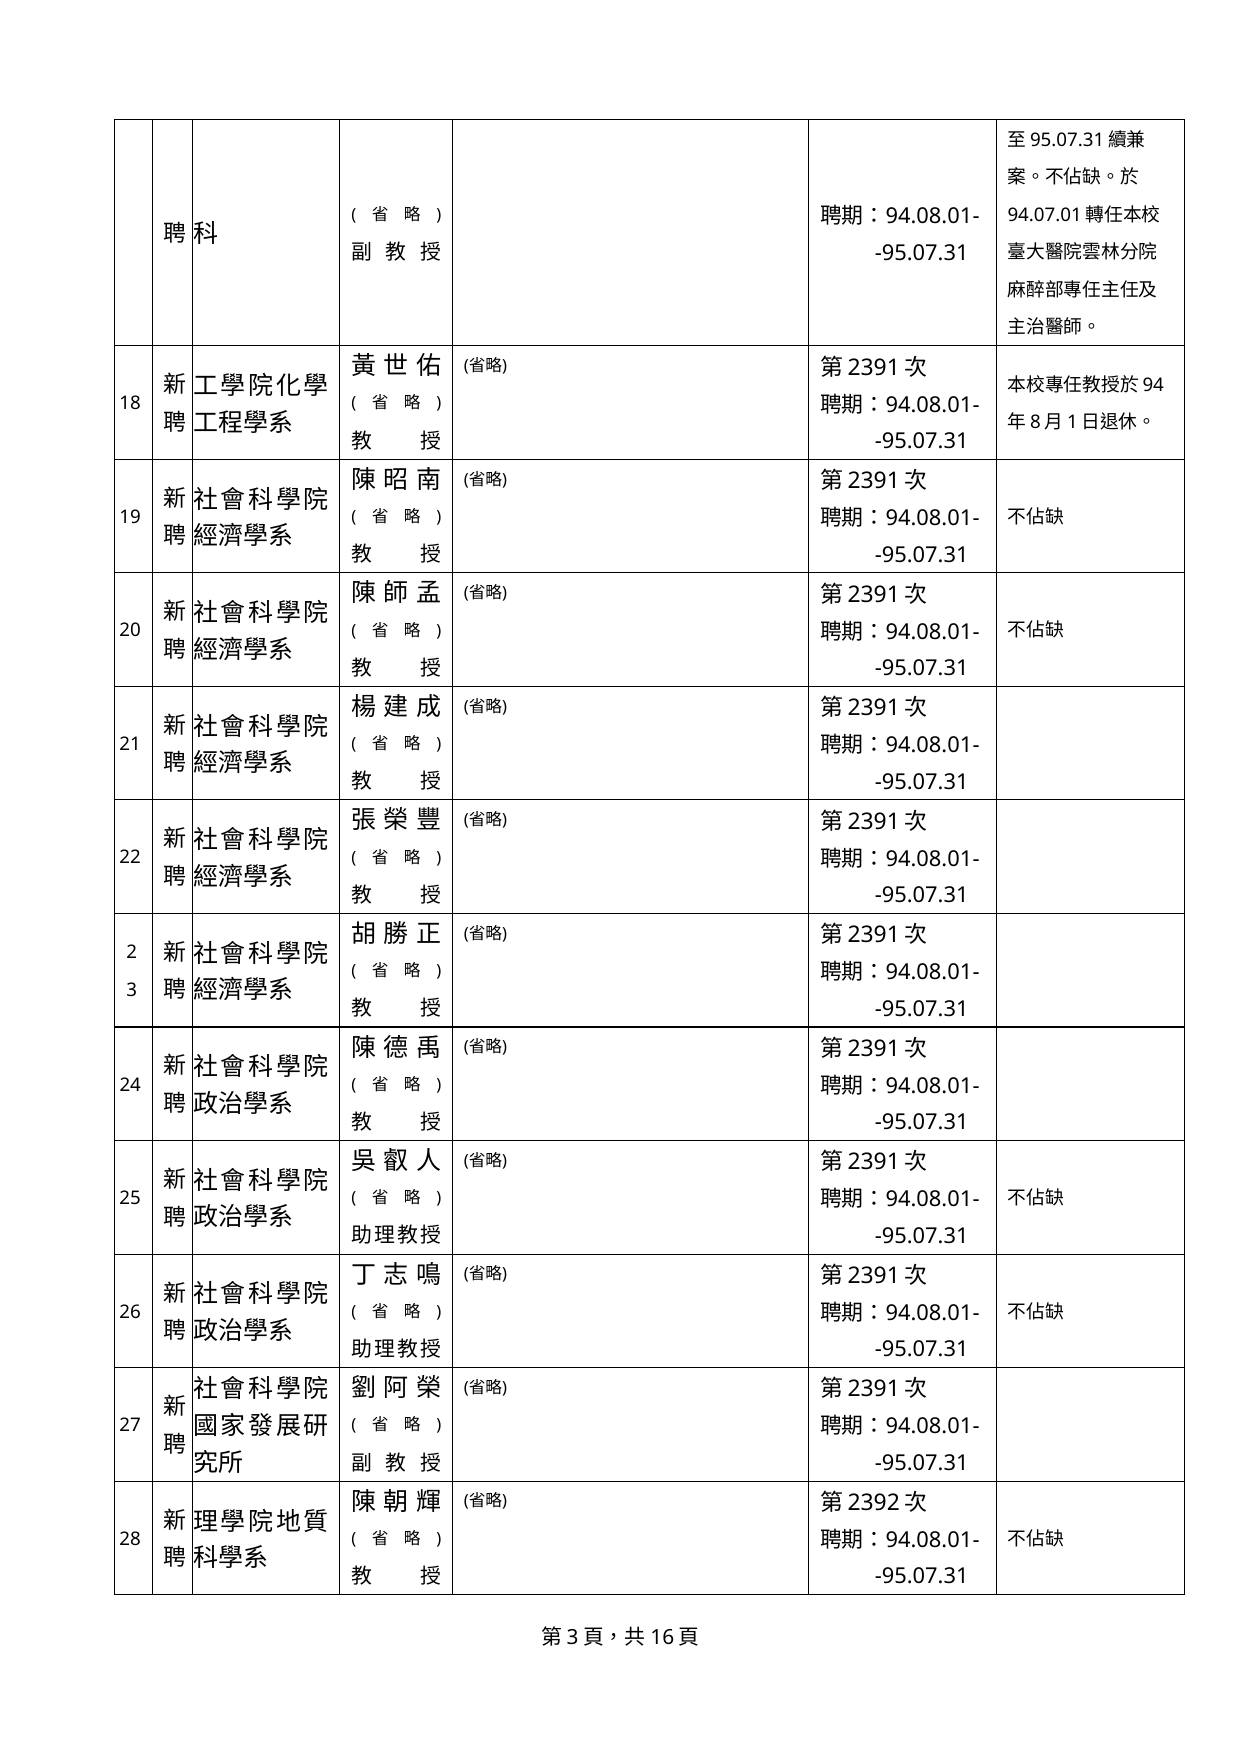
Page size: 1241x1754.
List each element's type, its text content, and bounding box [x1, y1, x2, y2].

table_cell 不佔缺 [997, 460, 1184, 572]
table_cell 新聘 [153, 460, 192, 572]
table_cell 丁志鳴 (省略) 助理教授 [340, 1255, 452, 1367]
table_cell 新聘 [153, 687, 192, 799]
table_cell 新聘 [153, 346, 192, 459]
table_cell 陳昭南 (省略) 教授 [340, 460, 452, 572]
table_cell 28 [115, 1482, 152, 1594]
table_cell 社會科學院經濟學系 [193, 800, 339, 913]
table_cell 新聘 [153, 1028, 192, 1140]
table_cell 第2391次 聘期：94.08.01- -95.07.31 [809, 460, 996, 572]
table_cell 社會科學院經濟學系 [193, 573, 339, 686]
table_cell 22 [115, 800, 152, 913]
table_cell 聘期：94.08.01- -95.07.31 [809, 120, 996, 345]
table_cell 楊建成 (省略) 教授 [340, 687, 452, 799]
table_cell 陳德禹 (省略) 教授 [340, 1028, 452, 1140]
table_cell 理學院地質科學系 [193, 1482, 339, 1594]
table_cell [997, 1028, 1184, 1140]
table_cell 第2391次 聘期：94.08.01- -95.07.31 [809, 914, 996, 1026]
table_cell 黃世佑 (省略) 教授 [340, 346, 452, 459]
table_cell (省略) [453, 914, 808, 1026]
table_cell (省略) [453, 1482, 808, 1594]
table_cell 第2391次 聘期：94.08.01- -95.07.31 [809, 1255, 996, 1367]
table_cell 21 [115, 687, 152, 799]
table_cell 社會科學院政治學系 [193, 1141, 339, 1253]
table_cell 工學院化學工程學系 [193, 346, 339, 459]
table_cell [453, 120, 808, 345]
table_cell (省略) [453, 1028, 808, 1140]
table_cell 社會科學院經濟學系 [193, 460, 339, 572]
table_cell 吳叡人 (省略) 助理教授 [340, 1141, 452, 1253]
table_cell 19 [115, 460, 152, 572]
table_cell 不佔缺 [997, 1482, 1184, 1594]
table_cell 18 [115, 346, 152, 459]
table_cell [997, 914, 1184, 1026]
table_cell 社會科學院政治學系 [193, 1028, 339, 1140]
table_cell 社會科學院經濟學系 [193, 914, 339, 1026]
table_cell (省略) [453, 1368, 808, 1481]
table_cell 第2391次 聘期：94.08.01- -95.07.31 [809, 800, 996, 913]
table_cell 不佔缺 [997, 1255, 1184, 1367]
table_cell 25 [115, 1141, 152, 1253]
table_cell 不佔缺 [997, 573, 1184, 686]
table_cell 第2391次 聘期：94.08.01- -95.07.31 [809, 687, 996, 799]
table_cell 張榮豐 (省略) 教授 [340, 800, 452, 913]
table_cell 24 [115, 1028, 152, 1140]
table_cell [115, 120, 152, 345]
table_cell (省略) [453, 687, 808, 799]
table_cell 新聘 [153, 914, 192, 1026]
table_cell (省略) [453, 1141, 808, 1253]
table_cell 第2392次 聘期：94.08.01- -95.07.31 [809, 1482, 996, 1594]
table_cell 第2391次 聘期：94.08.01- -95.07.31 [809, 1141, 996, 1253]
table_cell 第2391次 聘期：94.08.01- -95.07.31 [809, 1028, 996, 1140]
table_cell 新聘 [153, 1255, 192, 1367]
table_cell 至95.07.31續兼案。不佔缺。於94.07.01轉任本校臺大醫院雲林分院麻醉部專任主任及主治醫師。 [997, 120, 1184, 345]
table_cell (省略) [453, 346, 808, 459]
table_cell 23 [115, 914, 152, 1026]
table_cell 聘 [153, 120, 192, 345]
table_cell (省略) 副教授 [340, 120, 452, 345]
table_cell 劉阿榮 (省略) 副教授 [340, 1368, 452, 1481]
table_cell 第2391次 聘期：94.08.01- -95.07.31 [809, 573, 996, 686]
table_cell 科 [193, 120, 339, 345]
table_cell 新聘 [153, 1368, 192, 1481]
table_cell [997, 1368, 1184, 1481]
table_cell 胡勝正 (省略) 教授 [340, 914, 452, 1026]
table_cell 陳師孟 (省略) 教授 [340, 573, 452, 686]
table_cell (省略) [453, 1255, 808, 1367]
table_cell (省略) [453, 573, 808, 686]
table_cell 不佔缺 [997, 1141, 1184, 1253]
table_cell 26 [115, 1255, 152, 1367]
table_cell 陳朝輝 (省略) 教授 [340, 1482, 452, 1594]
table_cell [997, 687, 1184, 799]
table_cell 20 [115, 573, 152, 686]
table_cell 27 [115, 1368, 152, 1481]
table_cell 社會科學院國家發展研究所 [193, 1368, 339, 1481]
table_cell 第2391次 聘期：94.08.01- -95.07.31 [809, 1368, 996, 1481]
table_cell (省略) [453, 460, 808, 572]
table_cell 新聘 [153, 573, 192, 686]
table_cell 新聘 [153, 1482, 192, 1594]
table_cell 本校專任教授於94年8月1日退休。 [997, 346, 1184, 459]
table_cell 新聘 [153, 1141, 192, 1253]
table_cell [997, 800, 1184, 913]
table_cell (省略) [453, 800, 808, 913]
table_cell 社會科學院經濟學系 [193, 687, 339, 799]
table_cell 新聘 [153, 800, 192, 913]
table_cell 第2391次 聘期：94.08.01- -95.07.31 [809, 346, 996, 459]
table_cell 社會科學院政治學系 [193, 1255, 339, 1367]
